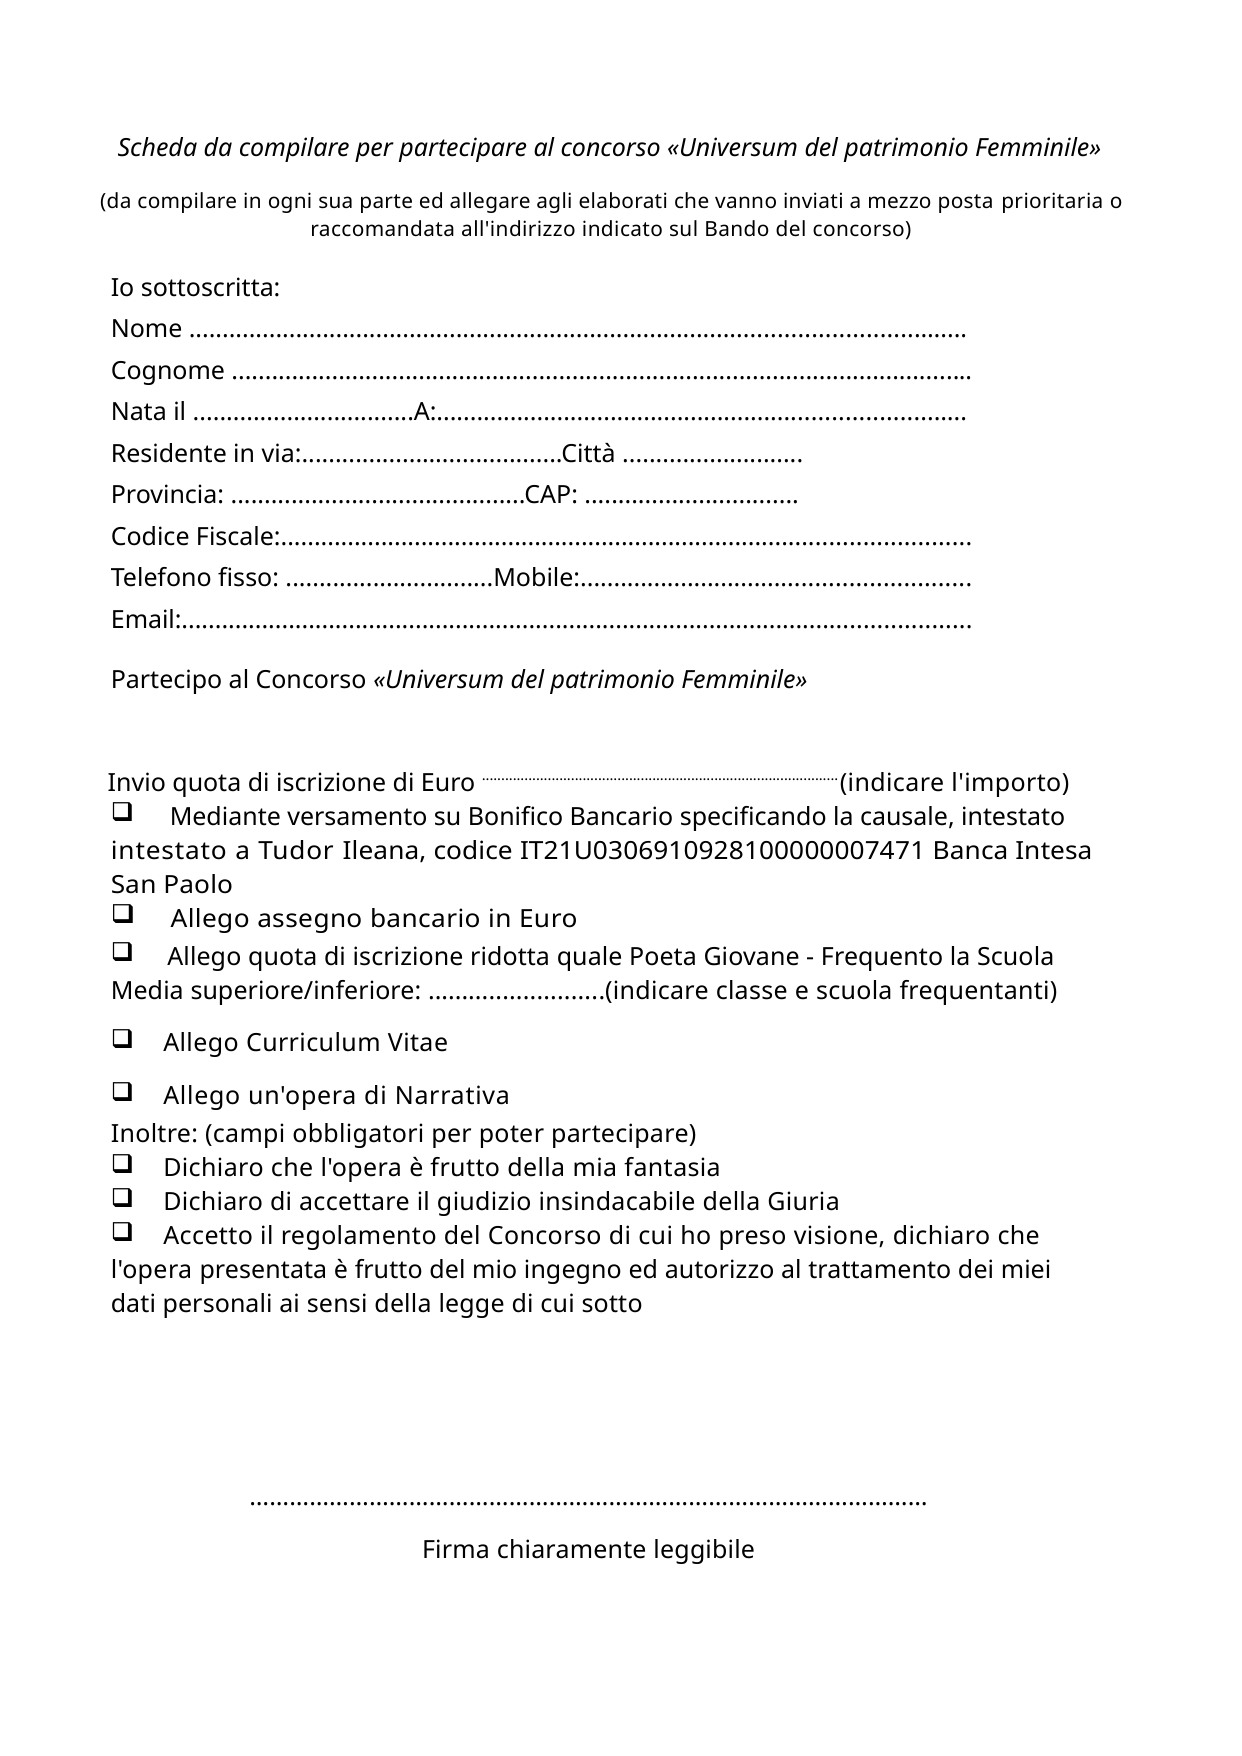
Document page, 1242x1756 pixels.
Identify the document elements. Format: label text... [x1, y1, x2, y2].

text Email: [111, 602, 1134, 636]
list Allego quota di iscrizione ridotta quale Poeta Giovane - Frequento la Scuola Media superiore/inferiore: .(indicare classe e scuola frequentanti) [111, 938, 1134, 1006]
text Nata il .................................A: ….. [111, 394, 1134, 428]
text Cognome .. [111, 352, 1134, 386]
text Partecipo al Concorso «Universum del patrimonio Femminile» [111, 662, 1134, 730]
list Firma chiaramente leggibile [111, 1531, 1067, 1565]
text Inoltre: (campi obbligatori per poter partecipare) [111, 1116, 1134, 1150]
list Allego un'opera di Narrativa [111, 1078, 1134, 1112]
text Residente in via:..................…..................Città ........................... [111, 435, 1134, 469]
text Provincia: ............................................CAP: ................................ [111, 477, 1134, 511]
list Dichiaro di accettare il giudizio insindacabile della Giuria [111, 1184, 1134, 1218]
text Invio quota di iscrizione di Euro (indicare l'importo) [88, 730, 1134, 798]
list Allego assegno bancario in Euro [111, 900, 1134, 934]
text Codice Fiscale: [111, 518, 1134, 553]
list ………………………………………………………………………………………… [111, 1444, 1067, 1513]
list Dichiaro che l'opera è frutto della mia fantasia [111, 1150, 1134, 1184]
text Scheda da compilare per partecipare al concorso «Universum del patrimonio Femminile» [88, 129, 1134, 163]
text Nome ….... [111, 311, 1134, 345]
list Mediante versamento su Bonifico Bancario specificando la causale, intestato intestato a Tudor Ileana, codice IT21U0306910928100000007471 Banca Intesa San Paolo [111, 798, 1134, 900]
list Accetto il regolamento del Concorso di cui ho preso visione, dichiaro che l'opera presentata è frutto del mio ingegno ed autorizzo al trattamento dei miei dati personali ai sensi della legge di cui sotto [111, 1218, 1067, 1320]
text Telefono fisso: ...............................Mobile: . [111, 560, 1134, 594]
text Io sottoscritta: [111, 269, 1134, 303]
list Allego Curriculum Vitae [111, 1025, 1134, 1059]
text (da compilare in ogni sua parte ed allegare agli elaborati che vanno inviati a mezzo posta prioritaria o raccomandata all'indirizzo indicato sul Bando del concorso) [88, 186, 1134, 243]
